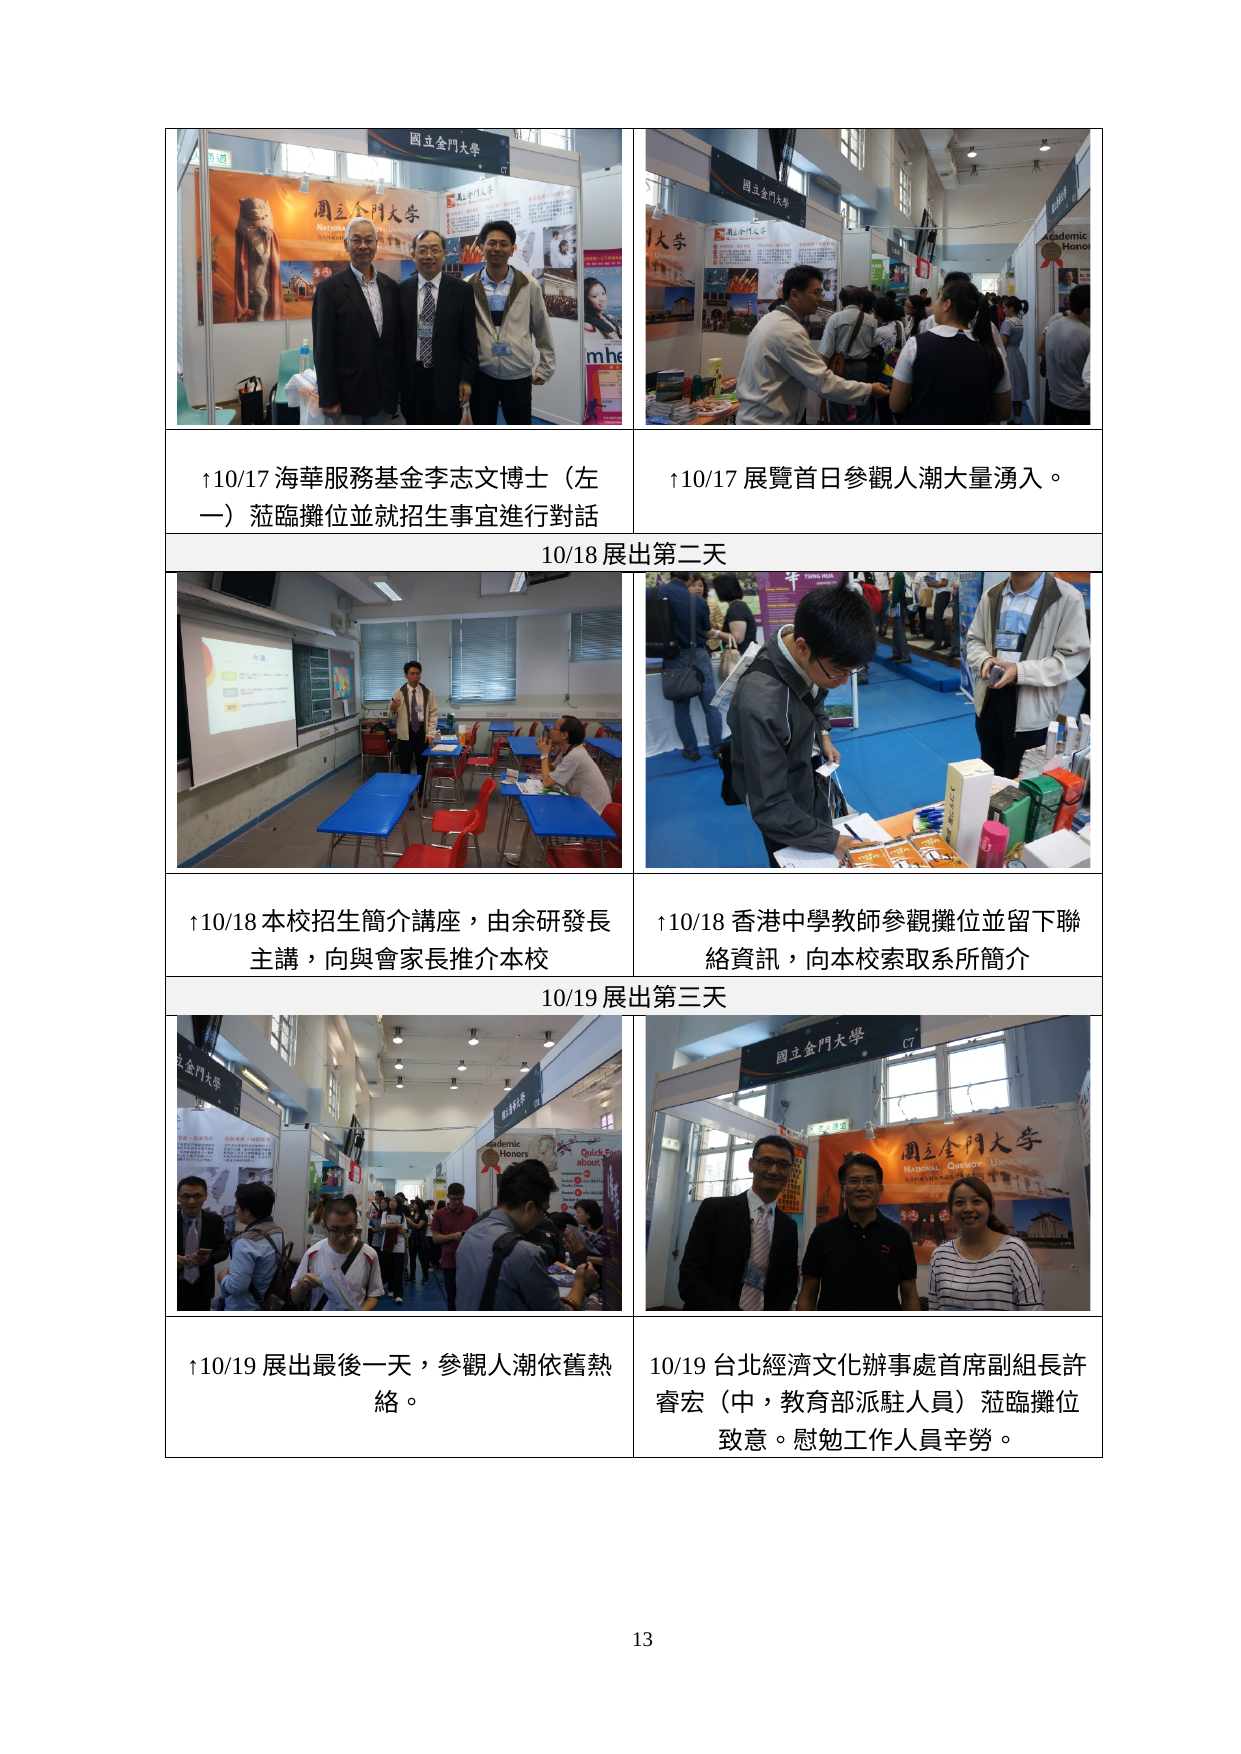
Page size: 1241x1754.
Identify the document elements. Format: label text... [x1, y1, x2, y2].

table_cell ↑10/17 展覽首日參觀人潮大量湧入。 [634, 430, 1102, 533]
picture [177, 1015, 622, 1311]
table_cell ↑10/18本校招生簡介講座，由余研發長主講，向與會家長推介本校 [166, 874, 633, 976]
table_cell [634, 129, 1102, 429]
picture [645, 1015, 1091, 1311]
table_cell 10/19 台北經濟文化辦事處首席副組長許睿宏（中，教育部派駐人員）蒞臨攤位致意。慰勉工作人員辛勞。 [634, 1317, 1102, 1457]
table_cell ↑10/18 香港中學教師參觀攤位並留下聯絡資訊，向本校索取系所簡介 [634, 874, 1102, 976]
table_cell [634, 1016, 1102, 1316]
table_cell [634, 573, 1102, 872]
table_cell [166, 573, 633, 872]
picture [645, 572, 1091, 868]
table_cell ↑10/17海華服務基金李志文博士（左一）蒞臨攤位並就招生事宜進行對話 [166, 430, 633, 533]
picture [645, 129, 1091, 425]
picture [177, 129, 622, 425]
table_cell 10/19展出第三天 [166, 977, 1102, 1015]
table_cell 10/18展出第二天 [166, 534, 1102, 571]
table_cell [166, 129, 633, 429]
picture [177, 572, 622, 868]
table_cell ↑10/19 展出最後一天，參觀人潮依舊熱絡。 [166, 1317, 633, 1457]
table_cell [166, 1016, 633, 1316]
